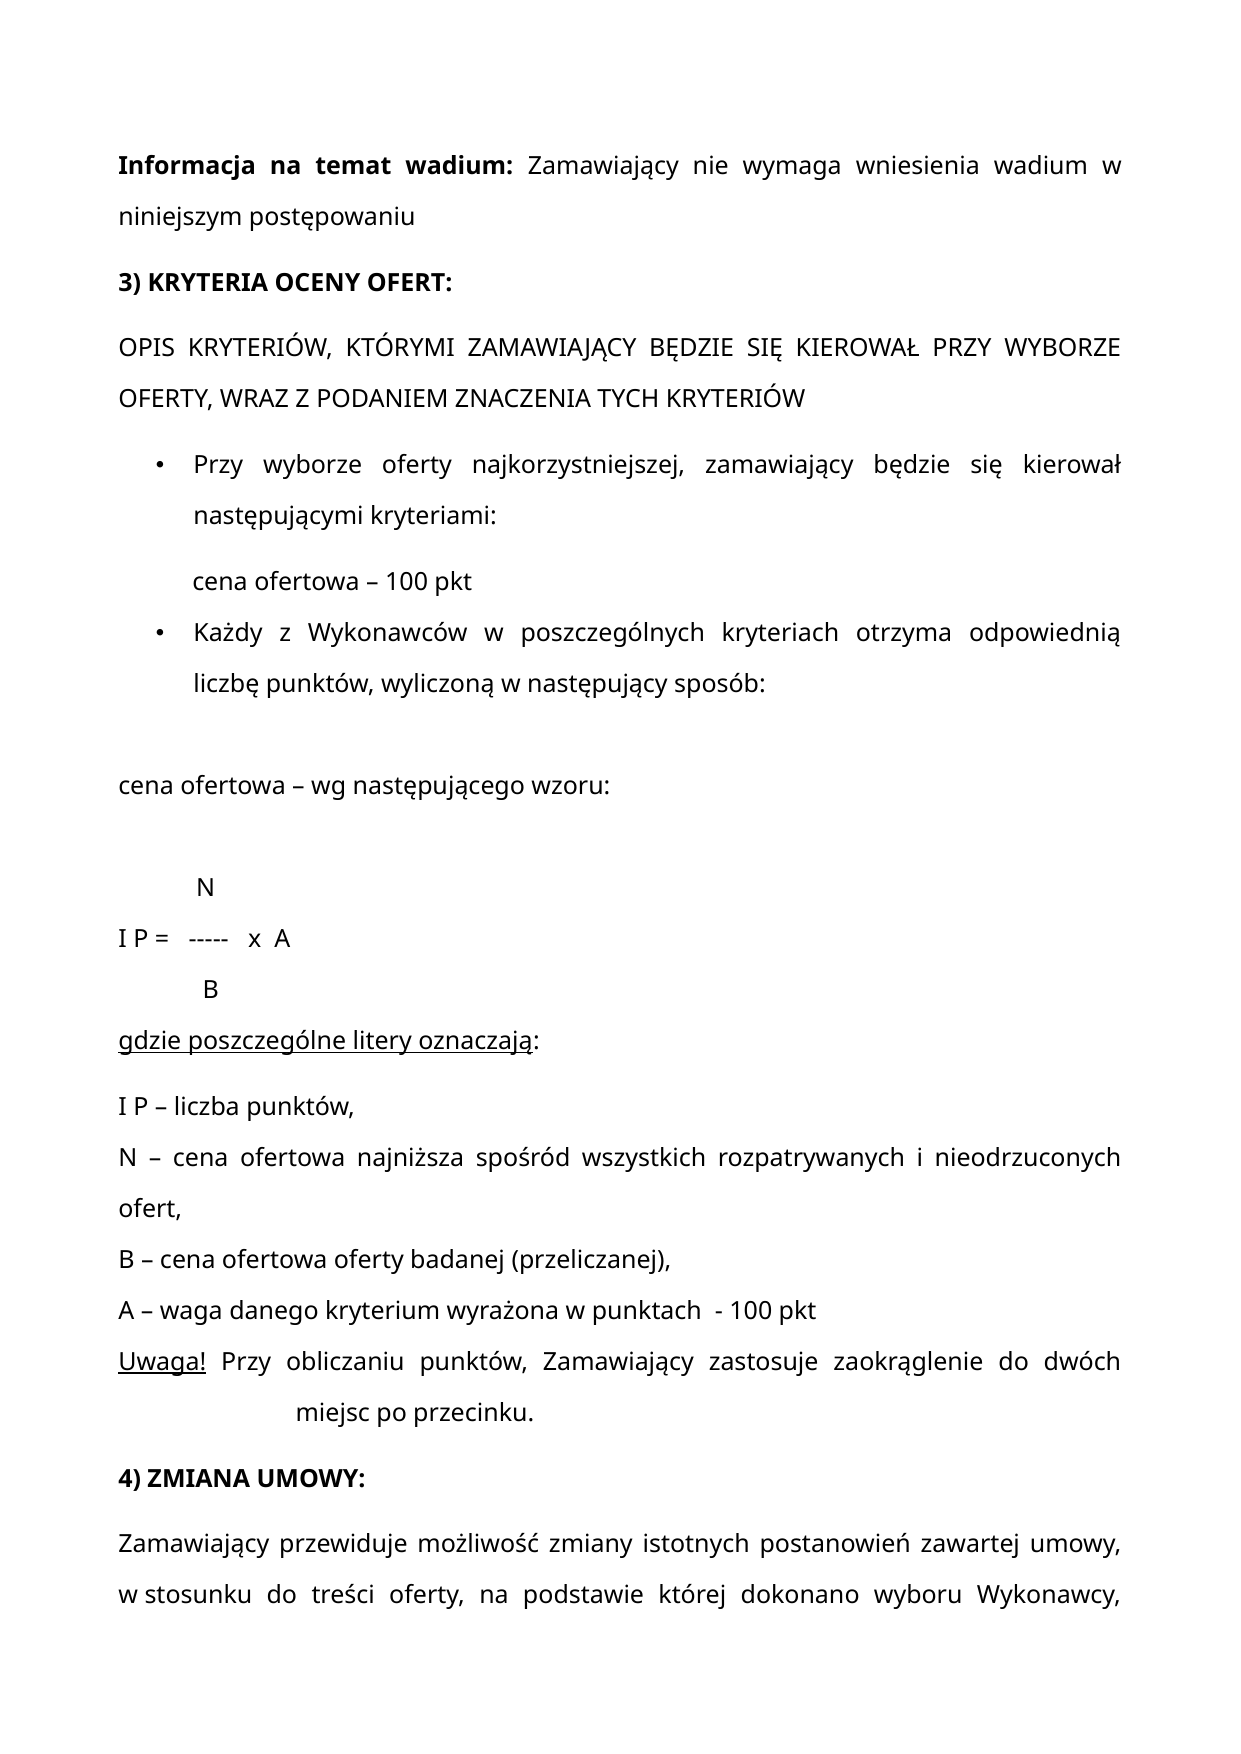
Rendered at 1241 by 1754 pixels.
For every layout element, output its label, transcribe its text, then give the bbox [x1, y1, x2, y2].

text OPIS KRYTERIÓW, KTÓRYMI ZAMAWIAJĄCY BĘDZIE SIĘ KIEROWAŁ PRZY WYBORZE OFERTY, WRAZ Z PODANIEM ZNACZENIA TYCH KRYTERIÓW [118, 330, 1122, 415]
list Przy wyborze oferty najkorzystniejszej, zamawiający będzie się kierował następującymi kryteriami: [156, 447, 1122, 532]
text 4) ZMIANA UMOWY: [118, 1460, 1122, 1494]
list Każdy z Wykonawców w poszczególnych kryteriach otrzyma odpowiednią liczbę punktów, wyliczoną w następujący sposób: [156, 614, 1122, 699]
text gdzie poszczególne litery oznaczają: [118, 1023, 1122, 1057]
text B [118, 972, 1122, 1006]
text cena ofertowa – 100 pkt [118, 563, 1122, 597]
text B – cena ofertowa oferty badanej (przeliczanej), [118, 1241, 1122, 1276]
text 3) KRYTERIA OCENY OFERT: [118, 264, 1122, 298]
text Uwaga! Przy obliczaniu punktów, Zamawiający zastosuje zaokrąglenie do dwóch miejsc po przecinku. [118, 1343, 1122, 1429]
text I P = ----- x A [118, 921, 1122, 955]
text A – waga danego kryterium wyrażona w punktach - 100 pkt [118, 1292, 1122, 1327]
text Zamawiający przewiduje możliwość zmiany istotnych postanowień zawartej umowy, w stosunku do treści oferty, na podstawie której dokonano wyboru Wykonawcy, [118, 1526, 1122, 1611]
text N [118, 869, 1122, 904]
text N – cena ofertowa najniższa spośród wszystkich rozpatrywanych i nieodrzuconych ofert, [118, 1139, 1122, 1224]
text Informacja na temat wadium: Zamawiający nie wymaga wniesienia wadium w niniejszym postępowaniu [118, 148, 1122, 233]
text I P – liczba punktów, [118, 1088, 1122, 1122]
text cena ofertowa – wg następującego wzoru: [118, 767, 1122, 802]
